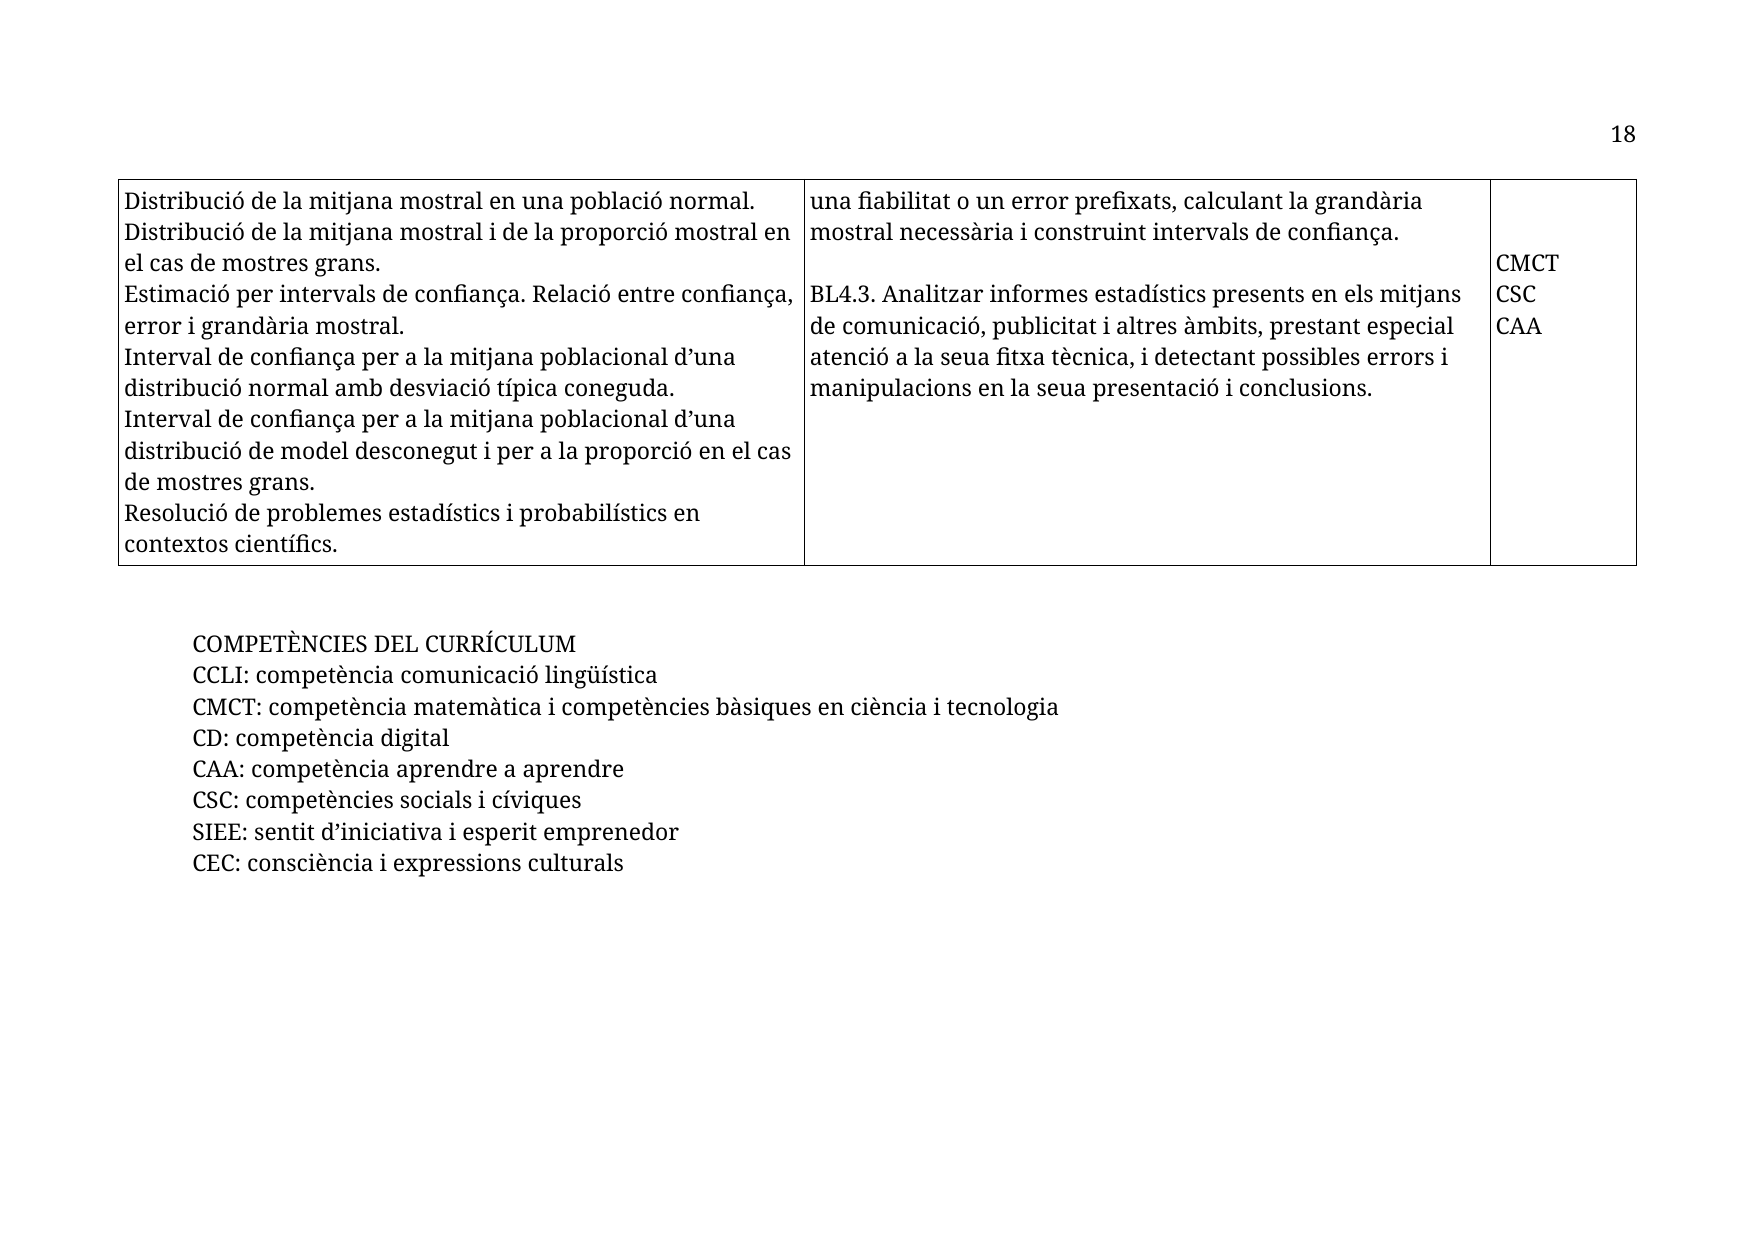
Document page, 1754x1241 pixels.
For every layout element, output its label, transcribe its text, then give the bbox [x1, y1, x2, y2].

text CD: competència digital [118, 722, 1636, 753]
text CSC: competències socials i cíviques [118, 784, 1636, 816]
text CCLI: competència comunicació lingüística [118, 659, 1636, 691]
table_cell Distribució de la mitjana mostral en una població normal. Distribució de la mitjana mostral i de la proporció mostral en el cas de mostres grans. Estimació per intervals de confiança. Relació entre confiança, error i grandària mostral. Interval de confiança per a la mitjana poblacional d’una distribució normal amb desviació típica coneguda. Interval de confiança per a la mitjana poblacional d’una distribució de model desconegut i per a la proporció en el cas de mostres grans. Resolució de problemes estadístics i probabilístics en contextos científics. [119, 180, 804, 565]
text CEC: consciència i expressions culturals [118, 847, 1636, 878]
text CAA: competència aprendre a aprendre [118, 753, 1636, 784]
table_cell una fiabilitat o un error prefixats, calculant la grandària mostral necessària i construint intervals de confiança. BL4.3. Analitzar informes estadístics presents en els mitjans de comunicació, publicitat i altres àmbits, prestant especial atenció a la seua fitxa tècnica, i detectant possibles errors i manipulacions en la seua presentació i conclusions. [805, 180, 1490, 565]
table_cell CMCT CSC CAA [1491, 180, 1636, 565]
text CMCT: competència matemàtica i competències bàsiques en ciència i tecnologia [118, 691, 1636, 722]
text SIEE: sentit d’iniciativa i esperit emprenedor [118, 816, 1636, 847]
text COMPETÈNCIES DEL CURRÍCULUM [118, 628, 1636, 659]
